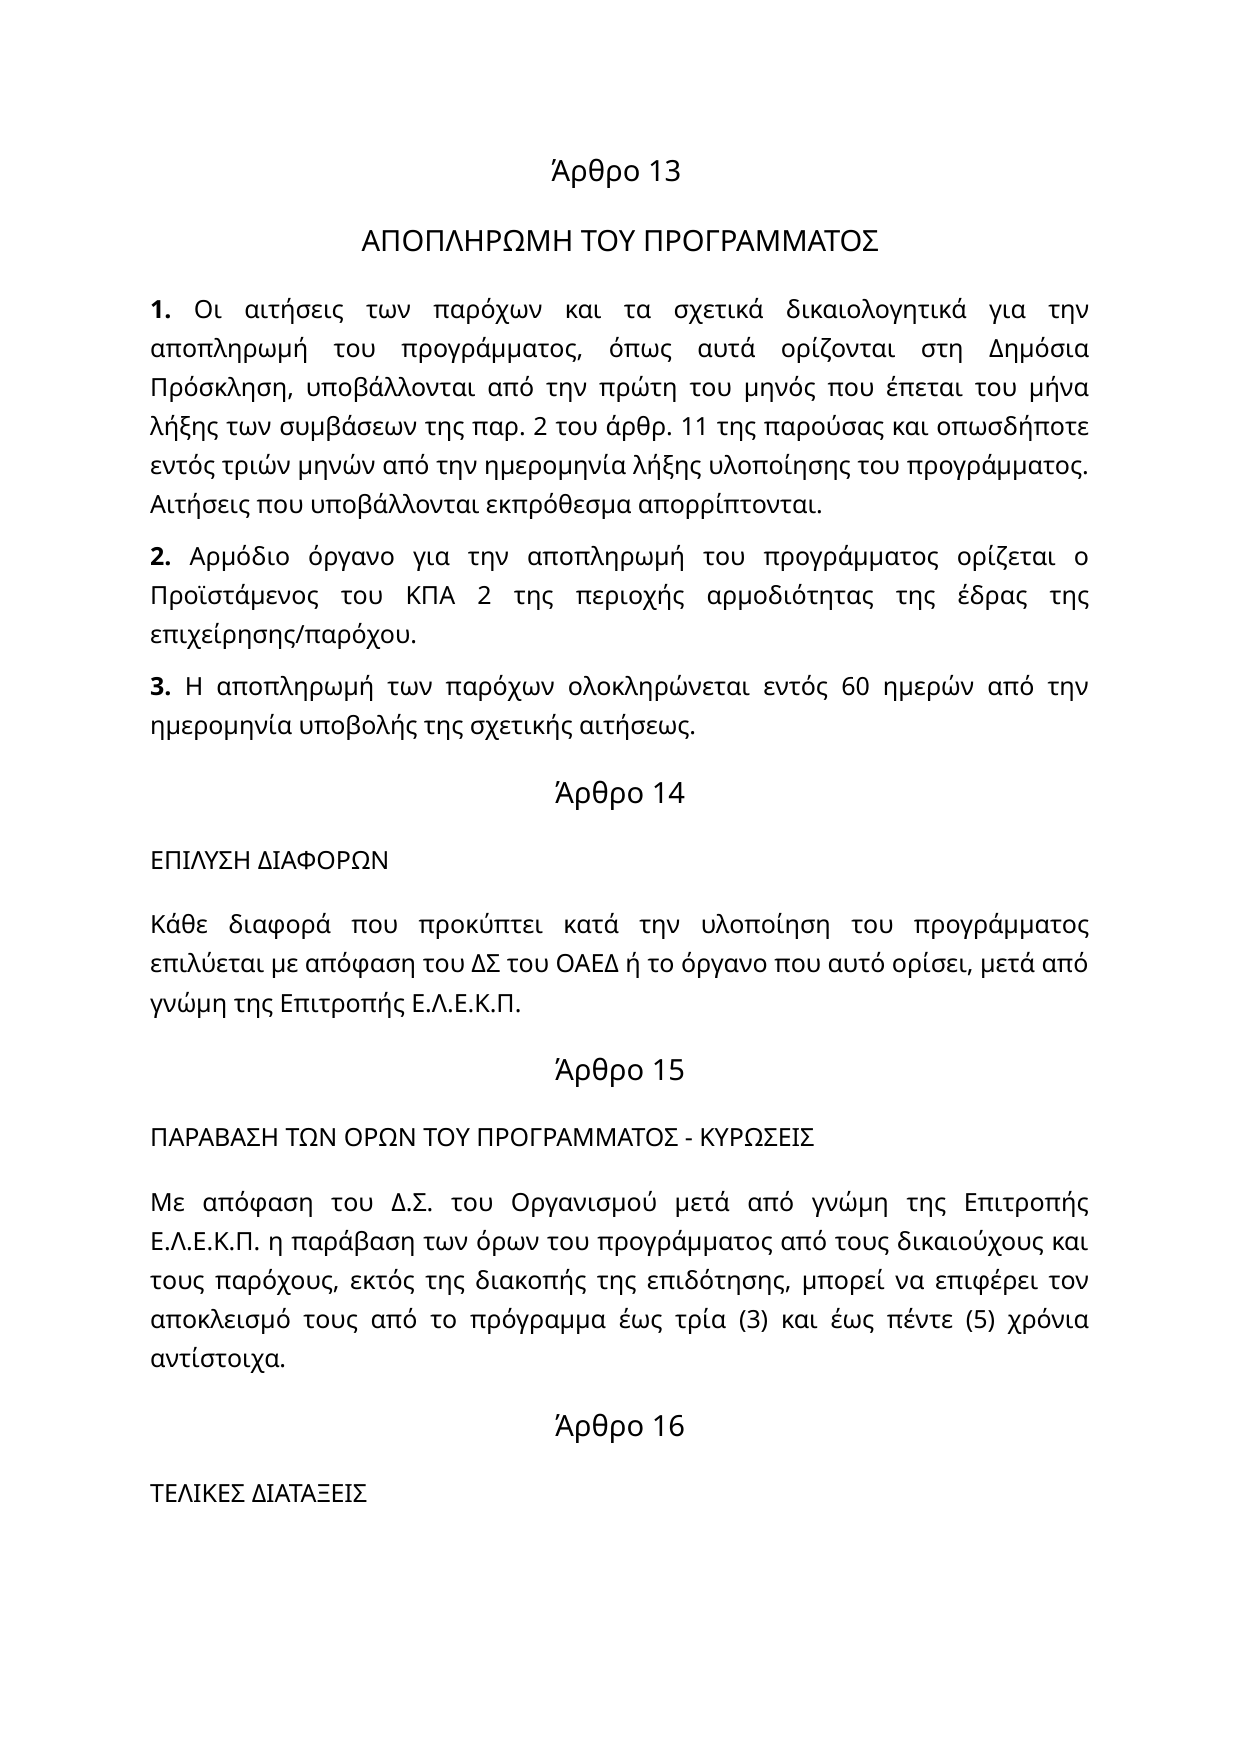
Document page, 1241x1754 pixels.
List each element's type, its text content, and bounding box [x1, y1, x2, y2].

text ΤΕΛΙΚΕΣ ΔΙΑΤΑΞΕΙΣ [150, 1476, 1090, 1510]
text 2. Αρμόδιο όργανο για την αποπληρωμή του προγράμματος ορίζεται ο Προϊστάμενος του ΚΠΑ 2 της περιοχής αρμοδιότητας της έδρας της επιχείρησης/παρόχου. [150, 539, 1090, 651]
text Κάθε διαφορά που προκύπτει κατά την υλοποίηση του προγράμματος επιλύεται με απόφαση του ΔΣ του ΟΑΕΔ ή το όργανο που αυτό ορίσει, μετά από γνώμη της Επιτροπής Ε.Λ.Ε.Κ.Π. [150, 907, 1090, 1019]
text ΠΑΡΑΒΑΣΗ ΤΩΝ ΟΡΩΝ ΤΟΥ ΠΡΟΓΡΑΜΜΑΤΟΣ - ΚΥΡΩΣΕΙΣ [150, 1120, 1090, 1154]
text Με απόφαση του Δ.Σ. του Οργανισμού μετά από γνώμη της Επιτροπής Ε.Λ.Ε.Κ.Π. η παράβαση των όρων του προγράμματος από τους δικαιούχους και τους παρόχους, εκτός της διακοπής της επιδότησης, μπορεί να επιφέρει τον αποκλεισμό τους από το πρόγραμμα έως τρία (3) και έως πέντε (5) χρόνια αντίστοιχα. [150, 1184, 1090, 1375]
text 1. Οι αιτήσεις των παρόχων και τα σχετικά δικαιολογητικά για την αποπληρωμή του προγράμματος, όπως αυτά ορίζονται στη Δημόσια Πρόσκληση, υποβάλλονται από την πρώτη του μηνός που έπεται του μήνα λήξης των συμβάσεων της παρ. 2 του άρθρ. 11 της παρούσας και οπωσδήποτε εντός τριών μηνών από την ημερομηνία λήξης υλοποίησης του προγράμματος. Αιτήσεις που υποβάλλονται εκπρόθεσμα απορρίπτονται. [150, 291, 1090, 521]
text 3. Η αποπληρωμή των παρόχων ολοκληρώνεται εντός 60 ημερών από την ημερομηνία υποβολής της σχετικής αιτήσεως. [150, 669, 1090, 742]
text ΕΠΙΛΥΣΗ ΔΙΑΦΟΡΩΝ [150, 843, 1090, 877]
subtitle Άρθρο 14 [150, 772, 1090, 812]
subtitle ΑΠΟΠΛΗΡΩΜΗ ΤΟΥ ΠΡΟΓΡΑΜΜΑΤΟΣ [150, 221, 1090, 260]
subtitle Άρθρο 13 [150, 150, 1090, 190]
subtitle Άρθρο 16 [150, 1405, 1090, 1445]
subtitle Άρθρο 15 [150, 1049, 1090, 1089]
